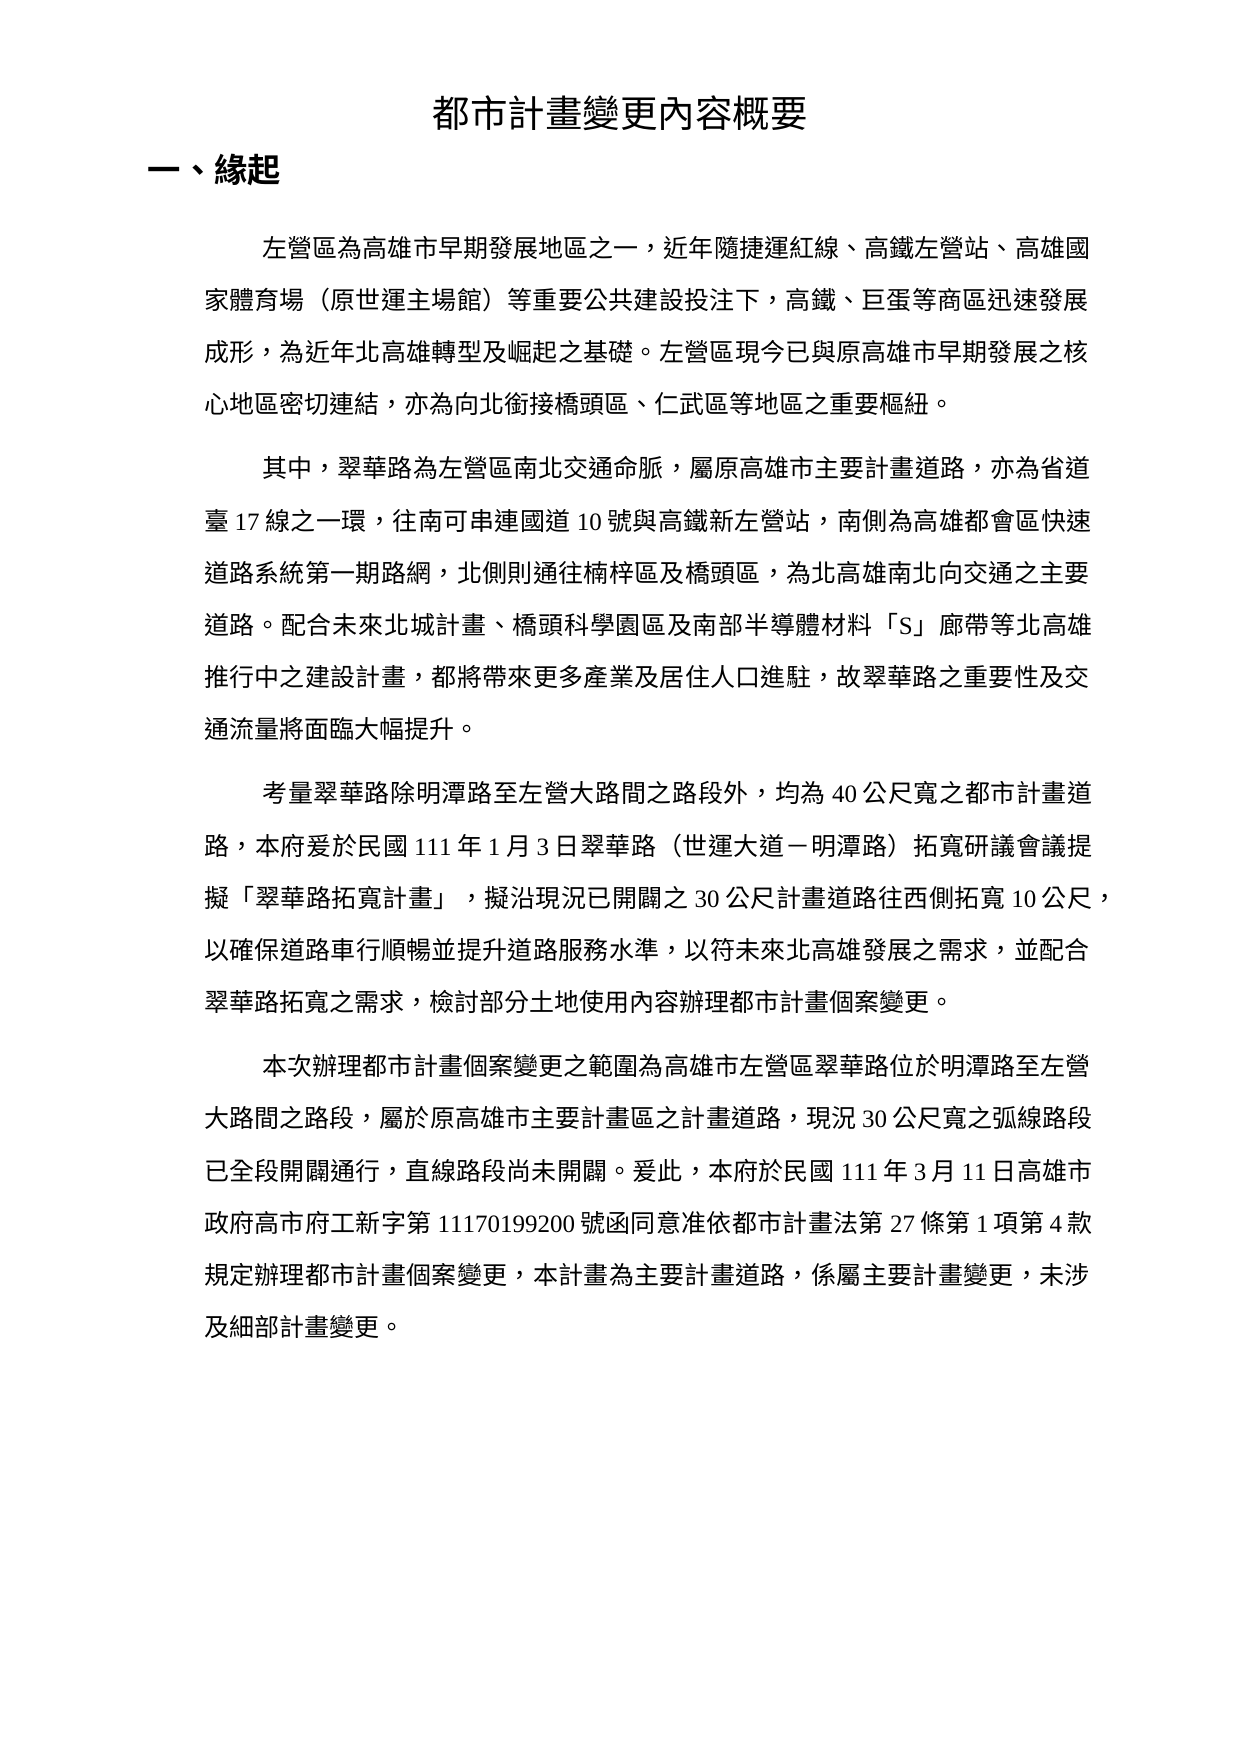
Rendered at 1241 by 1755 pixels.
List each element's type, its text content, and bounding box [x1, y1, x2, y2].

text 都市計畫變更內容概要 [148, 94, 1093, 136]
text 本次辦理都市計畫個案變更之範圍為高雄市左營區翠華路位於明潭路至左營大路間之路段，屬於原高雄市主要計畫區之計畫道路，現況30公尺寬之弧線路段已全段開闢通行，直線路段尚未開闢。爰此，本府於民國111年3月11日高雄市政府高市府工新字第11170199200號函同意准依都市計畫法第27條第1項第4款規定辦理都市計畫個案變更，本計畫為主要計畫道路，係屬主要計畫變更，未涉及細部計畫變更。 [204, 1034, 1093, 1347]
text 其中，翠華路為左營區南北交通命脈，屬原高雄市主要計畫道路，亦為省道臺17線之一環，往南可串連國道10號與高鐵新左營站，南側為高雄都會區快速道路系統第一期路網，北側則通往楠梓區及橋頭區，為北高雄南北向交通之主要道路。配合未來北城計畫、橋頭科學園區及南部半導體材料「S」廊帶等北高雄推行中之建設計畫，都將帶來更多產業及居住人口進駐，故翠華路之重要性及交通流量將面臨大幅提升。 [204, 436, 1093, 749]
text 考量翠華路除明潭路至左營大路間之路段外，均為40公尺寬之都市計畫道路，本府爰於民國111年1月3日翠華路（世運大道－明潭路）拓寬研議會議提擬「翠華路拓寬計畫」，擬沿現況已開闢之30公尺計畫道路往西側拓寬10公尺，以確保道路車行順暢並提升道路服務水準，以符未來北高雄發展之需求，並配合翠華路拓寬之需求，檢討部分土地使用內容辦理都市計畫個案變更。 [204, 761, 1093, 1022]
text 一、緣起 [148, 149, 1093, 190]
text 左營區為高雄市早期發展地區之一，近年隨捷運紅線、高鐵左營站、高雄國家體育場（原世運主場館）等重要公共建設投注下，高鐵、巨蛋等商區迅速發展成形，為近年北高雄轉型及崛起之基礎。左營區現今已與原高雄市早期發展之核心地區密切連結，亦為向北銜接橋頭區、仁武區等地區之重要樞紐。 [204, 215, 1093, 424]
